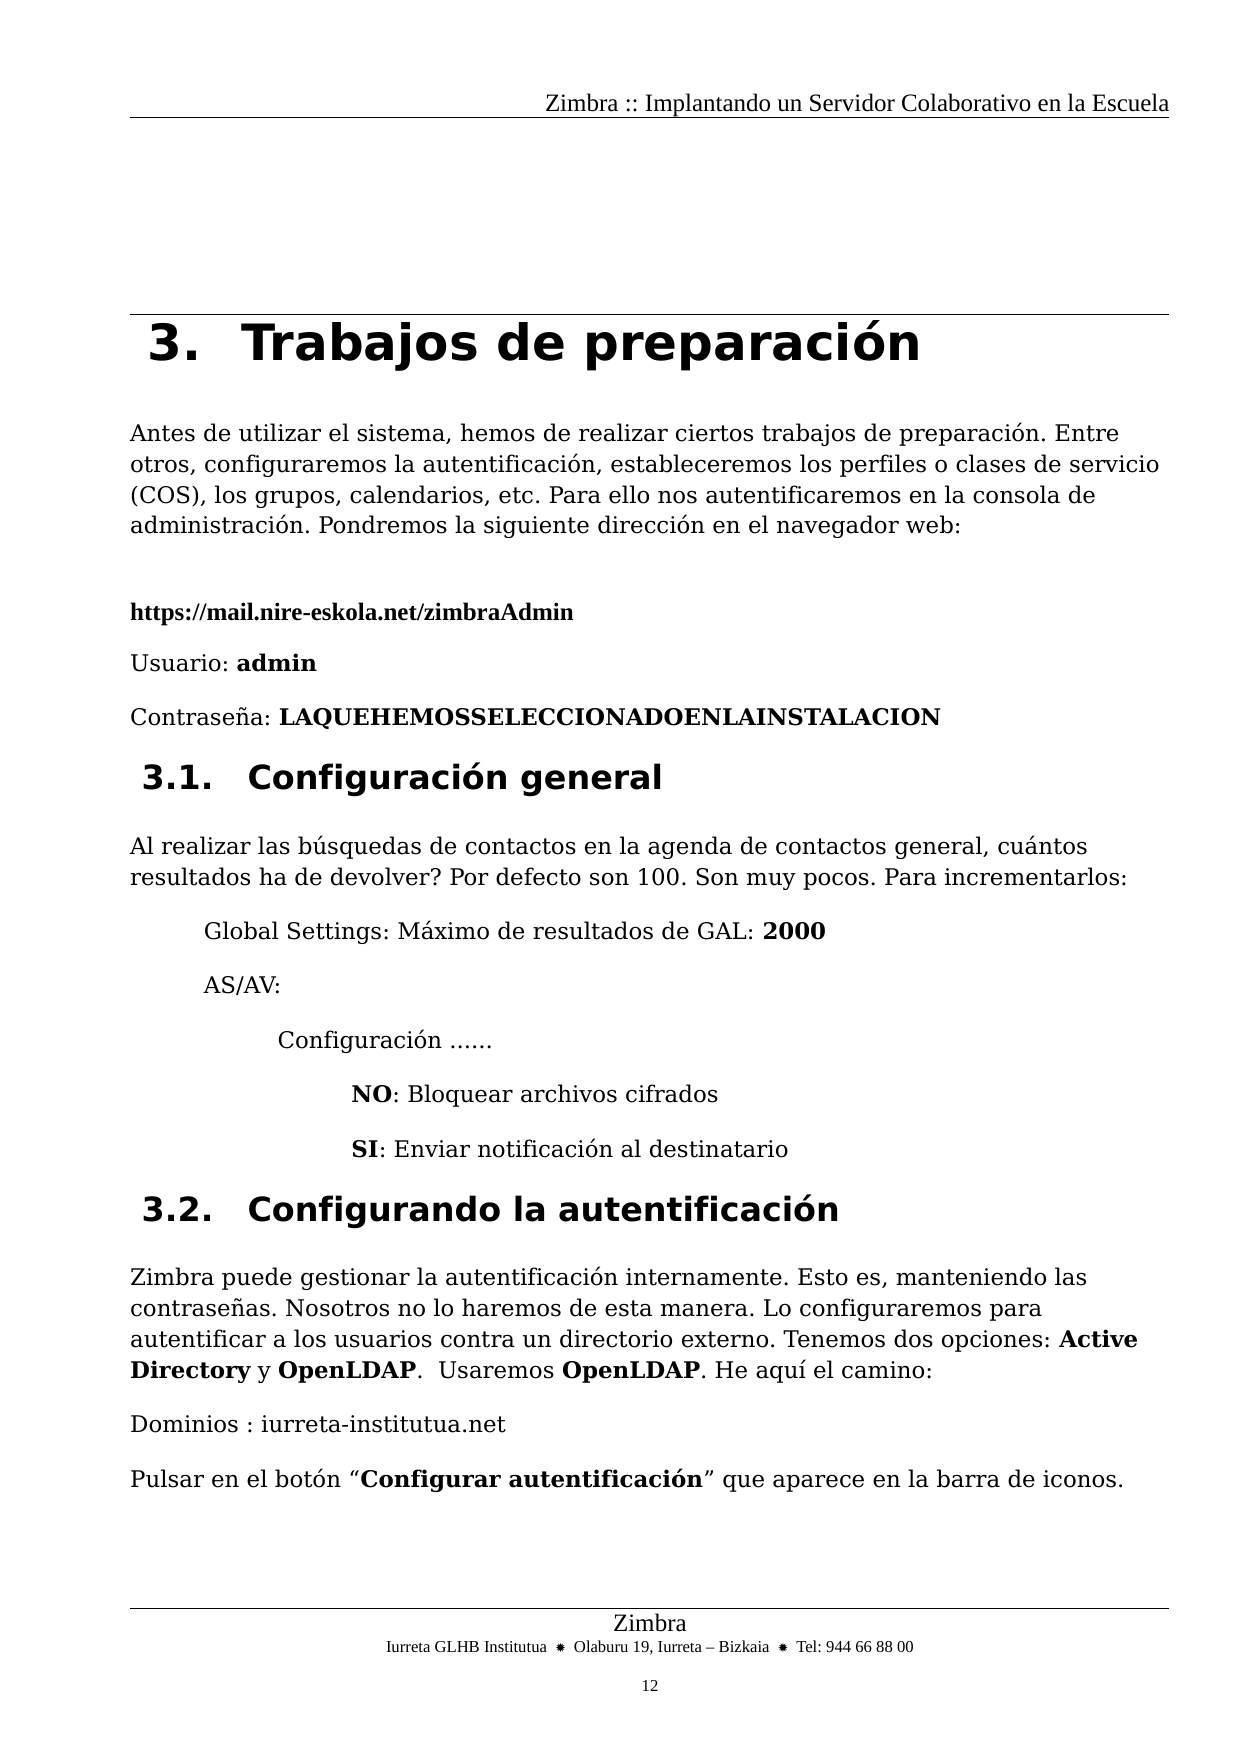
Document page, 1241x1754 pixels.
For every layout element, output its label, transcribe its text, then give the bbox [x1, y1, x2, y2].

text Antes de utilizar el sistema, hemos de realizar ciertos trabajos de preparación. Entre otros, configuraremos la autentificación, estableceremos los perfiles o clases de servicio (COS), los grupos, calendarios, etc. Para ello nos autentificaremos en la consola de administración. Pondremos la siguiente dirección en el navegador web: [130, 421, 1169, 539]
text NO: Bloquear archivos cifrados [130, 1081, 1169, 1108]
text Global Settings: Máximo de resultados de GAL: 2000 [130, 918, 1169, 945]
text Zimbra puede gestionar la autentificación internamente. Esto es, manteniendo las contraseñas. Nosotros no lo haremos de esta manera. Lo configuraremos para autentificar a los usuarios contra un directorio externo. Tenemos dos opciones: Active Directory y OpenLDAP. Usaremos OpenLDAP. He aquí el camino: [130, 1264, 1169, 1384]
text AS/AV: [130, 973, 1169, 999]
text SI: Enviar notificación al destinatario [130, 1136, 1169, 1163]
text Dominios : iurreta-institutua.net [130, 1411, 1169, 1438]
text Configuración ...... [130, 1027, 1169, 1053]
text Contraseña: LAQUEHEMOSSELECCIONADOENLAINSTALACION [130, 704, 1169, 731]
text Pulsar en el botón “Configurar autentificación” que aparece en la barra de iconos. [130, 1466, 1169, 1493]
subtitle Configuración general [130, 759, 1169, 798]
text https://mail.nire-eskola.net/zimbraAdmin [130, 597, 1169, 626]
text Usuario: admin [130, 650, 1169, 677]
text Al realizar las búsquedas de contactos en la agenda de contactos general, cuántos resultados ha de devolver? Por defecto son 100. Son muy pocos. Para incrementarlos: [130, 833, 1169, 890]
subtitle Configurando la autentificación [130, 1190, 1169, 1229]
subtitle Trabajos de preparación [130, 315, 1169, 372]
